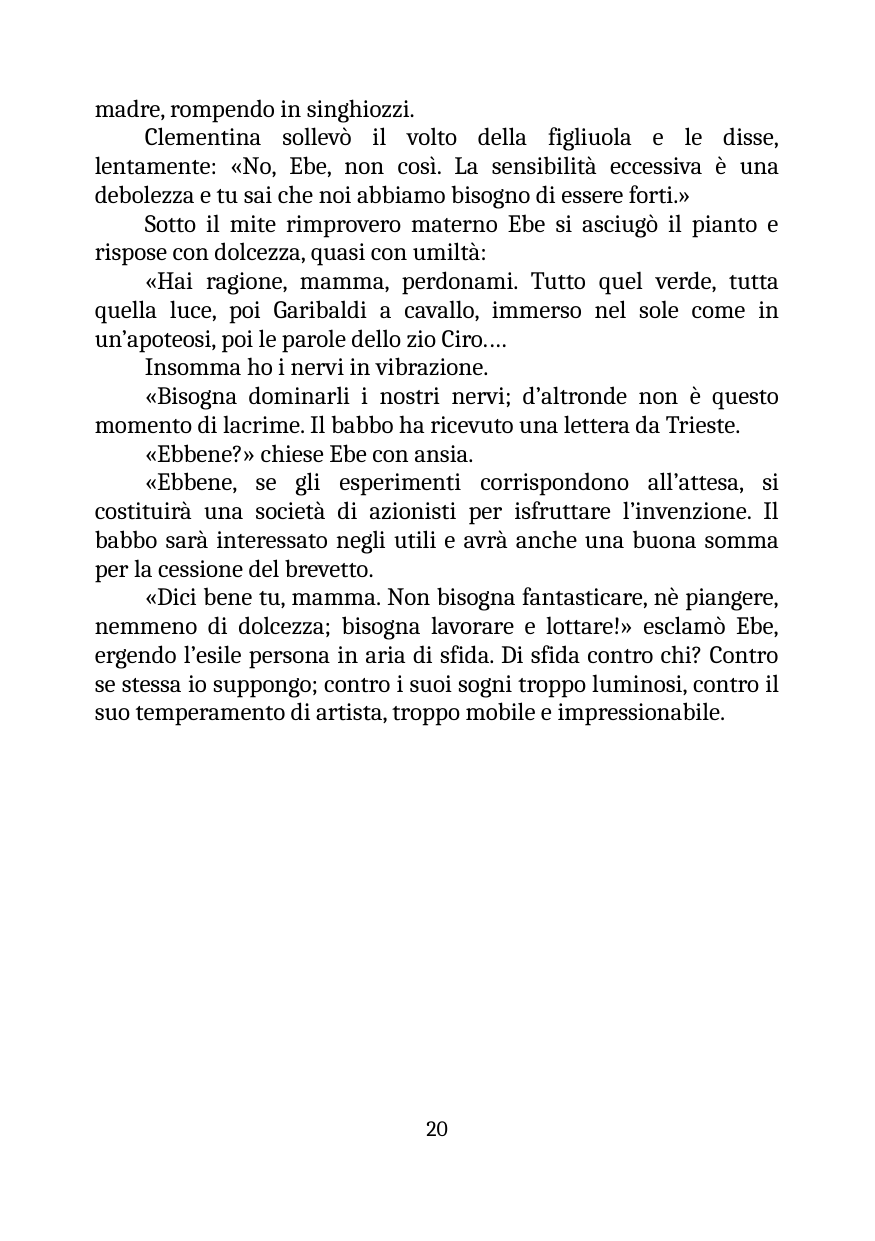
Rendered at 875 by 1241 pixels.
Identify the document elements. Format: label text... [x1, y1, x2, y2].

text madre, rompendo in singhiozzi. [94, 94, 779, 123]
text «Dici bene tu, mamma. Non bisogna fantasticare, nè piangere, nemmeno di dolcezza; bisogna lavorare e lottare!» esclamò Ebe, ergendo l’esile persona in aria di sfida. Di sfida contro chi? Contro se stessa io suppongo; contro i suoi sogni troppo luminosi, contro il suo temperamento di artista, troppo mobile e impressionabile. [94, 583, 779, 727]
text Sotto il mite rimprovero materno Ebe si asciugò il pianto e rispose con dolcezza, quasi con umiltà: [94, 209, 779, 267]
text «Hai ragione, mamma, perdonami. Tutto quel verde, tutta quella luce, poi Garibaldi a cavallo, immerso nel sole come in un’apoteosi, poi le parole dello zio Ciro.… [94, 267, 779, 353]
text Clementina sollevò il volto della figliuola e le disse, lentamente: «No, Ebe, non così. La sensibilità eccessiva è una debolezza e tu sai che noi abbiamo bisogno di essere forti.» [94, 123, 779, 209]
text «Bisogna dominarli i nostri nervi; d’altronde non è questo momento di lacrime. Il babbo ha ricevuto una lettera da Trieste. [94, 382, 779, 439]
text «Ebbene, se gli esperimenti corrispondono all’attesa, si costituirà una società di azionisti per isfruttare l’invenzione. Il babbo sarà interessato negli utili e avrà anche una buona somma per la cessione del brevetto. [94, 468, 779, 583]
text «Ebbene?» chiese Ebe con ansia. [94, 439, 779, 468]
text Insomma ho i nervi in vibrazione. [94, 353, 779, 382]
